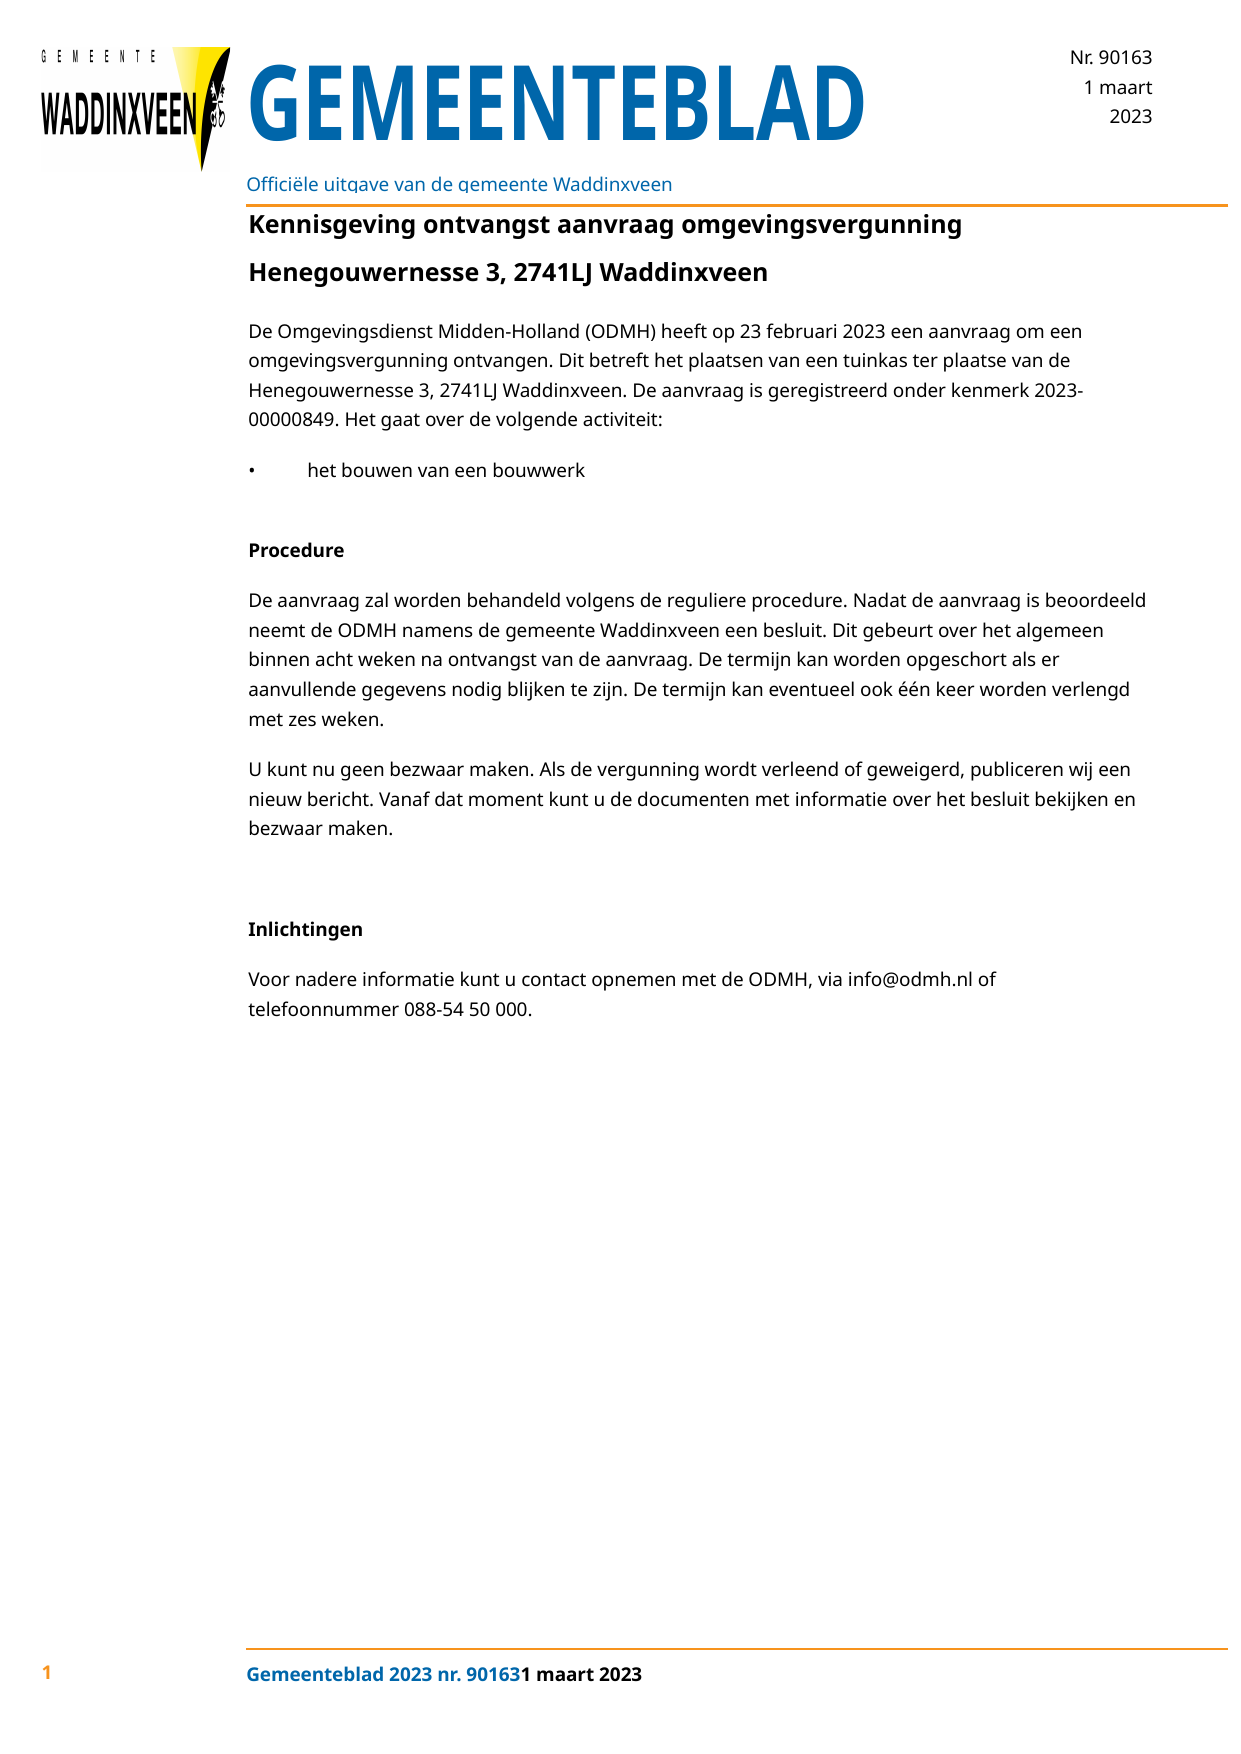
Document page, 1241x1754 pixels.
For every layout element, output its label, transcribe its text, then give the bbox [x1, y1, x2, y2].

text U kunt nu geen bezwaar maken. Als de vergunning wordt verleend of geweigerd, publiceren wij een nieuw bericht. Vanaf dat moment kunt u de documenten met informatie over het besluit bekijken en bezwaar maken. [248, 756, 1152, 841]
text Voor nadere informatie kunt u contact opnemen met de ODMH, via info@odmh.nl of telefoonnummer 088-54 50 000. [248, 967, 1152, 1022]
text De aanvraag zal worden behandeld volgens de reguliere procedure. Nadat de aanvraag is beoordeeld neemt de ODMH namens de gemeente Waddinxveen een besluit. Dit gebeurt over het algemeen binnen acht weken na ontvangst van de aanvraag. De termijn kan worden opgeschort als er aanvullende gegevens nodig blijken te zijn. De termijn kan eventueel ook één keer worden verlengd met zes weken. [248, 587, 1152, 732]
picture [41, 47, 231, 172]
text De Omgevingsdienst Midden-Holland (ODMH) heeft op 23 februari 2023 een aanvraag om een omgevingsvergunning ontvangen. Dit betreft het plaatsen van een tuinkas ter plaatse van de Henegouwernesse 3, 2741LJ Waddinxveen. De aanvraag is geregistreerd onder kenmerk 2023-00000849. Het gaat over de volgende activiteit: [248, 318, 1152, 432]
text Procedure [248, 537, 1152, 563]
list het bouwen van een bouwwerk [248, 457, 1152, 483]
text Inlichtingen [248, 916, 1152, 942]
text Kennisgeving ontvangst aanvraag omgevingsvergunning Henegouwernesse 3, 2741LJ Waddinxveen [248, 207, 1152, 288]
